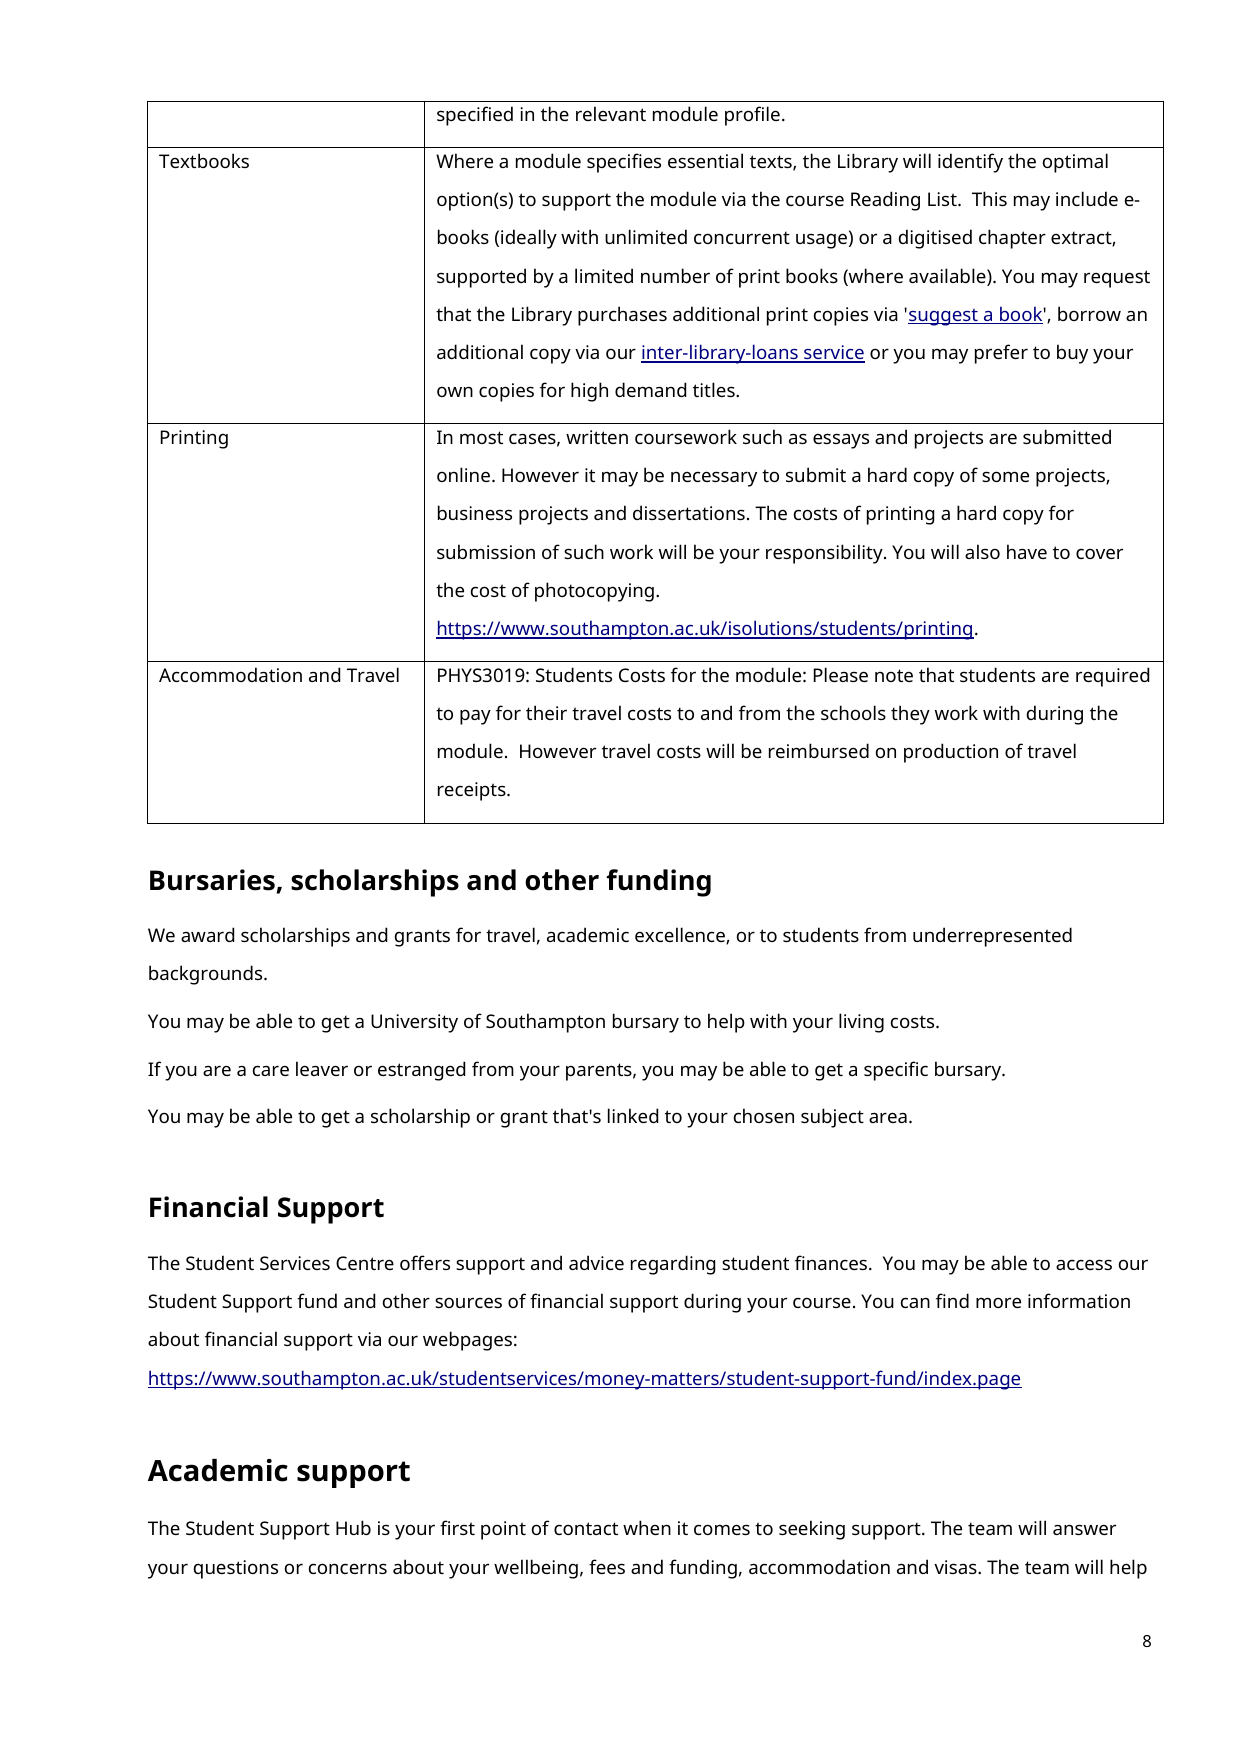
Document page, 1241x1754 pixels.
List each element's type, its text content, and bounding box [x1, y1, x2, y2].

table_cell In most cases, written coursework such as essays and projects are submitted online. However it may be necessary to submit a hard copy of some projects, business projects and dissertations. The costs of printing a hard copy for submission of such work will be your responsibility. You will also have to cover the cost of photocopying. https://www.southampton.ac.uk/isolutions/students/printing. [425, 424, 1163, 661]
table_cell Printing [148, 424, 424, 661]
subtitle Academic support [148, 1450, 1152, 1490]
table_cell Textbooks [148, 148, 424, 423]
text The Student Services Centre offers support and advice regarding student finances. You may be able to access our Student Support fund and other sources of financial support during your course. You can find more information about financial support via our webpages: https://www.southampton.ac.uk/studentservices/money-matters/student-support-fund/index.page [148, 1250, 1152, 1390]
subtitle Bursaries, scholarships and other funding [148, 861, 1152, 898]
text The Student Support Hub is your first point of contact when it comes to seeking support. The team will answer your questions or concerns about your wellbeing, fees and funding, accommodation and visas. The team will help [148, 1516, 1152, 1579]
table_cell Accommodation and Travel [148, 662, 424, 822]
table_cell PHYS3019: Students Costs for the module: Please note that students are required to pay for their travel costs to and from the schools they work with during the module. However travel costs will be reimbursed on production of travel receipts. [425, 662, 1163, 822]
table_cell Where a module specifies essential texts, the Library will identify the optimal option(s) to support the module via the course Reading List. This may include e-books (ideally with unlimited concurrent usage) or a digitised chapter extract, supported by a limited number of print books (where available). You may request that the Library purchases additional print copies via 'suggest a book', borrow an additional copy via our inter-library-loans service or you may prefer to buy your own copies for high demand titles. [425, 148, 1163, 423]
table_cell specified in the relevant module profile. [425, 102, 1163, 147]
table_cell [148, 102, 424, 147]
text If you are a care leaver or estranged from your parents, you may be able to get a specific bursary. [148, 1056, 1152, 1081]
text You may be able to get a University of Southampton bursary to help with your living costs. [148, 1008, 1152, 1034]
text You may be able to get a scholarship or grant that's linked to your chosen subject area. [148, 1103, 1152, 1129]
text We award scholarships and grants for travel, academic excellence, or to students from underrepresented backgrounds. [148, 922, 1152, 986]
subtitle Financial Support [148, 1189, 1152, 1226]
